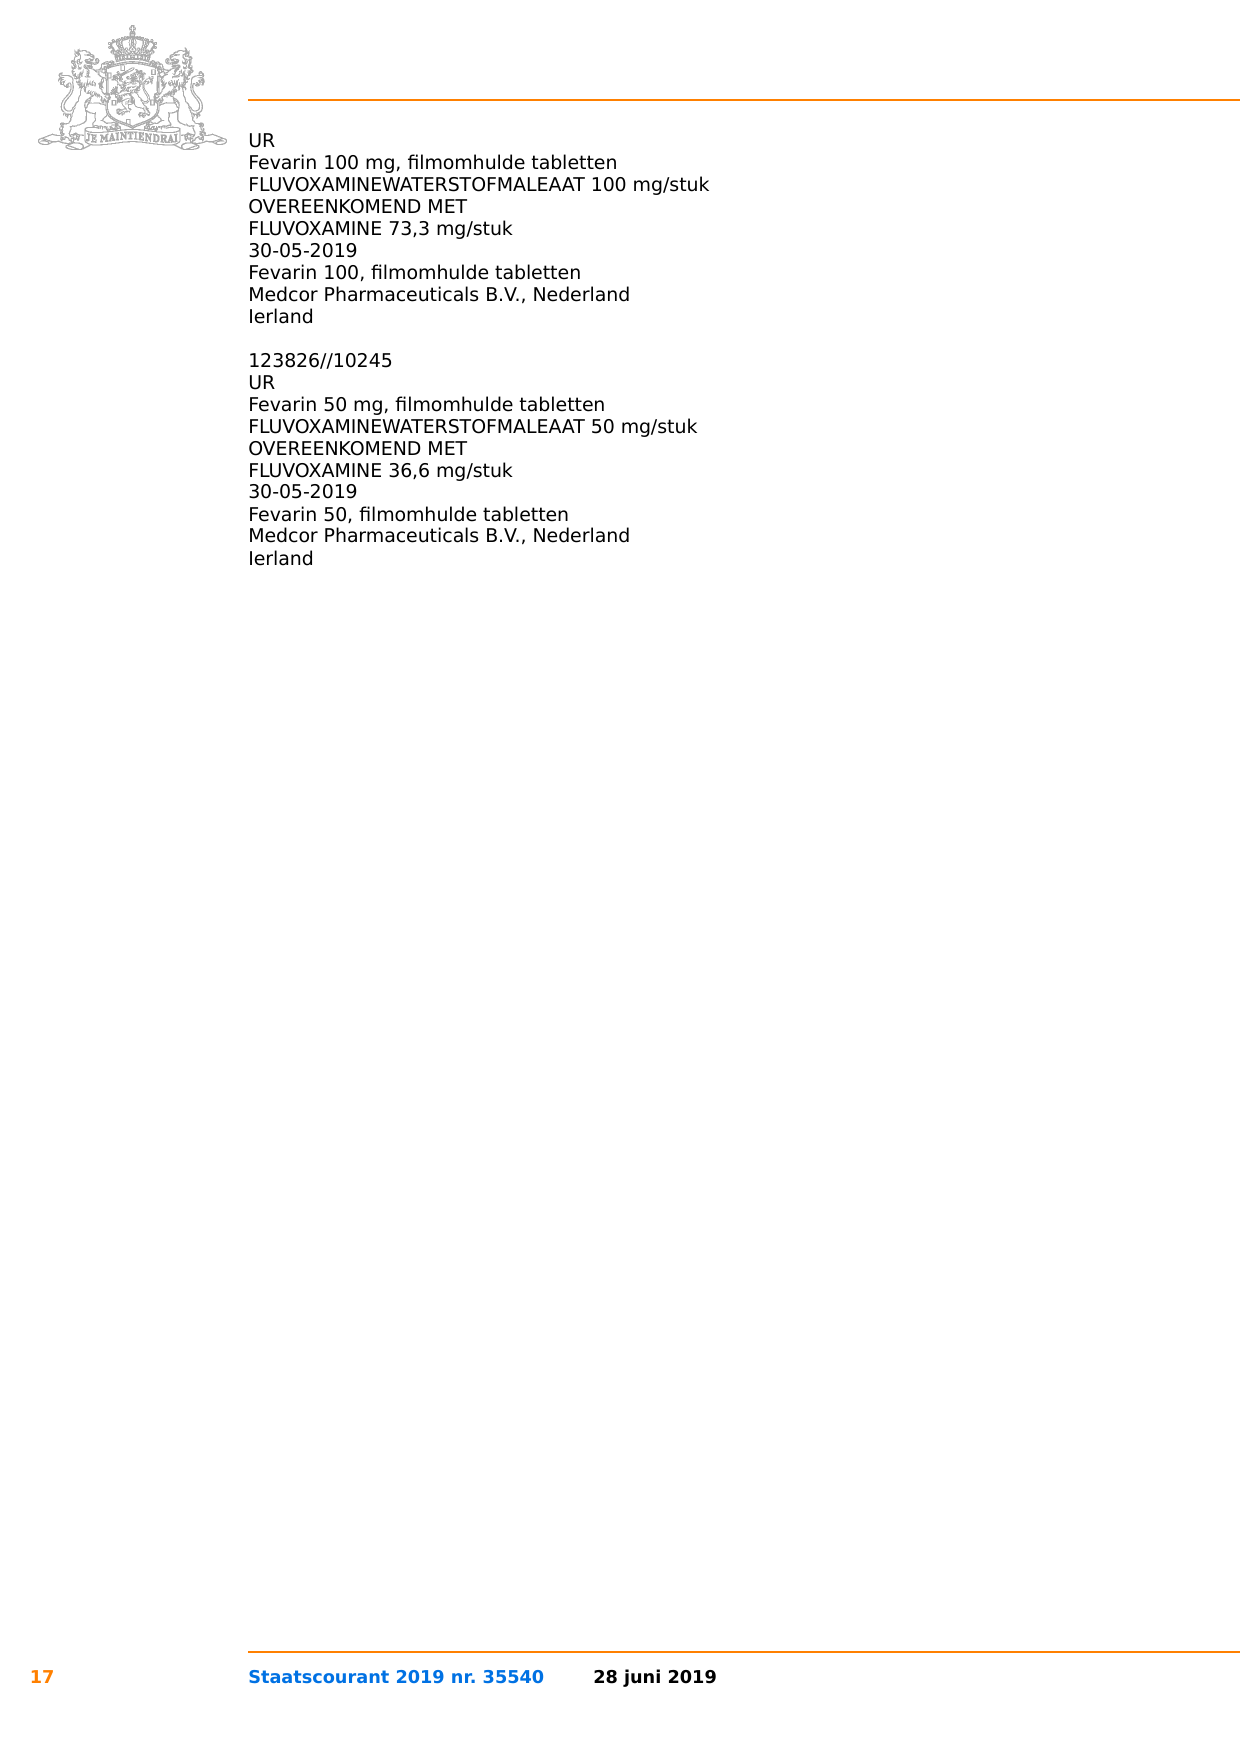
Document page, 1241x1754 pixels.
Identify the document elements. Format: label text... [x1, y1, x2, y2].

text Fevarin 100, filmomhulde tabletten [248, 262, 1163, 284]
text 30-05-2019 [248, 240, 1163, 262]
text Medcor Pharmaceuticals B.V., Nederland [248, 525, 1163, 547]
picture [38, 25, 227, 150]
text 30-05-2019 [248, 481, 1163, 503]
text OVEREENKOMEND MET [248, 196, 1163, 218]
text OVEREENKOMEND MET [248, 437, 1163, 459]
text Ierland [248, 547, 1163, 569]
text 123826//10245 [248, 349, 1163, 372]
text FLUVOXAMINE 36,6 mg/stuk [248, 459, 1163, 481]
text Medcor Pharmaceuticals B.V., Nederland [248, 284, 1163, 306]
text FLUVOXAMINEWATERSTOFMALEAAT 50 mg/stuk [248, 416, 1163, 437]
text Fevarin 50, filmomhulde tabletten [248, 503, 1163, 525]
text Ierland [248, 306, 1163, 328]
text UR [248, 372, 1163, 393]
text FLUVOXAMINE 73,3 mg/stuk [248, 218, 1163, 240]
text Fevarin 100 mg, filmomhulde tabletten [248, 152, 1163, 174]
text UR [248, 130, 1163, 152]
text Fevarin 50 mg, filmomhulde tabletten [248, 393, 1163, 416]
text FLUVOXAMINEWATERSTOFMALEAAT 100 mg/stuk [248, 174, 1163, 196]
